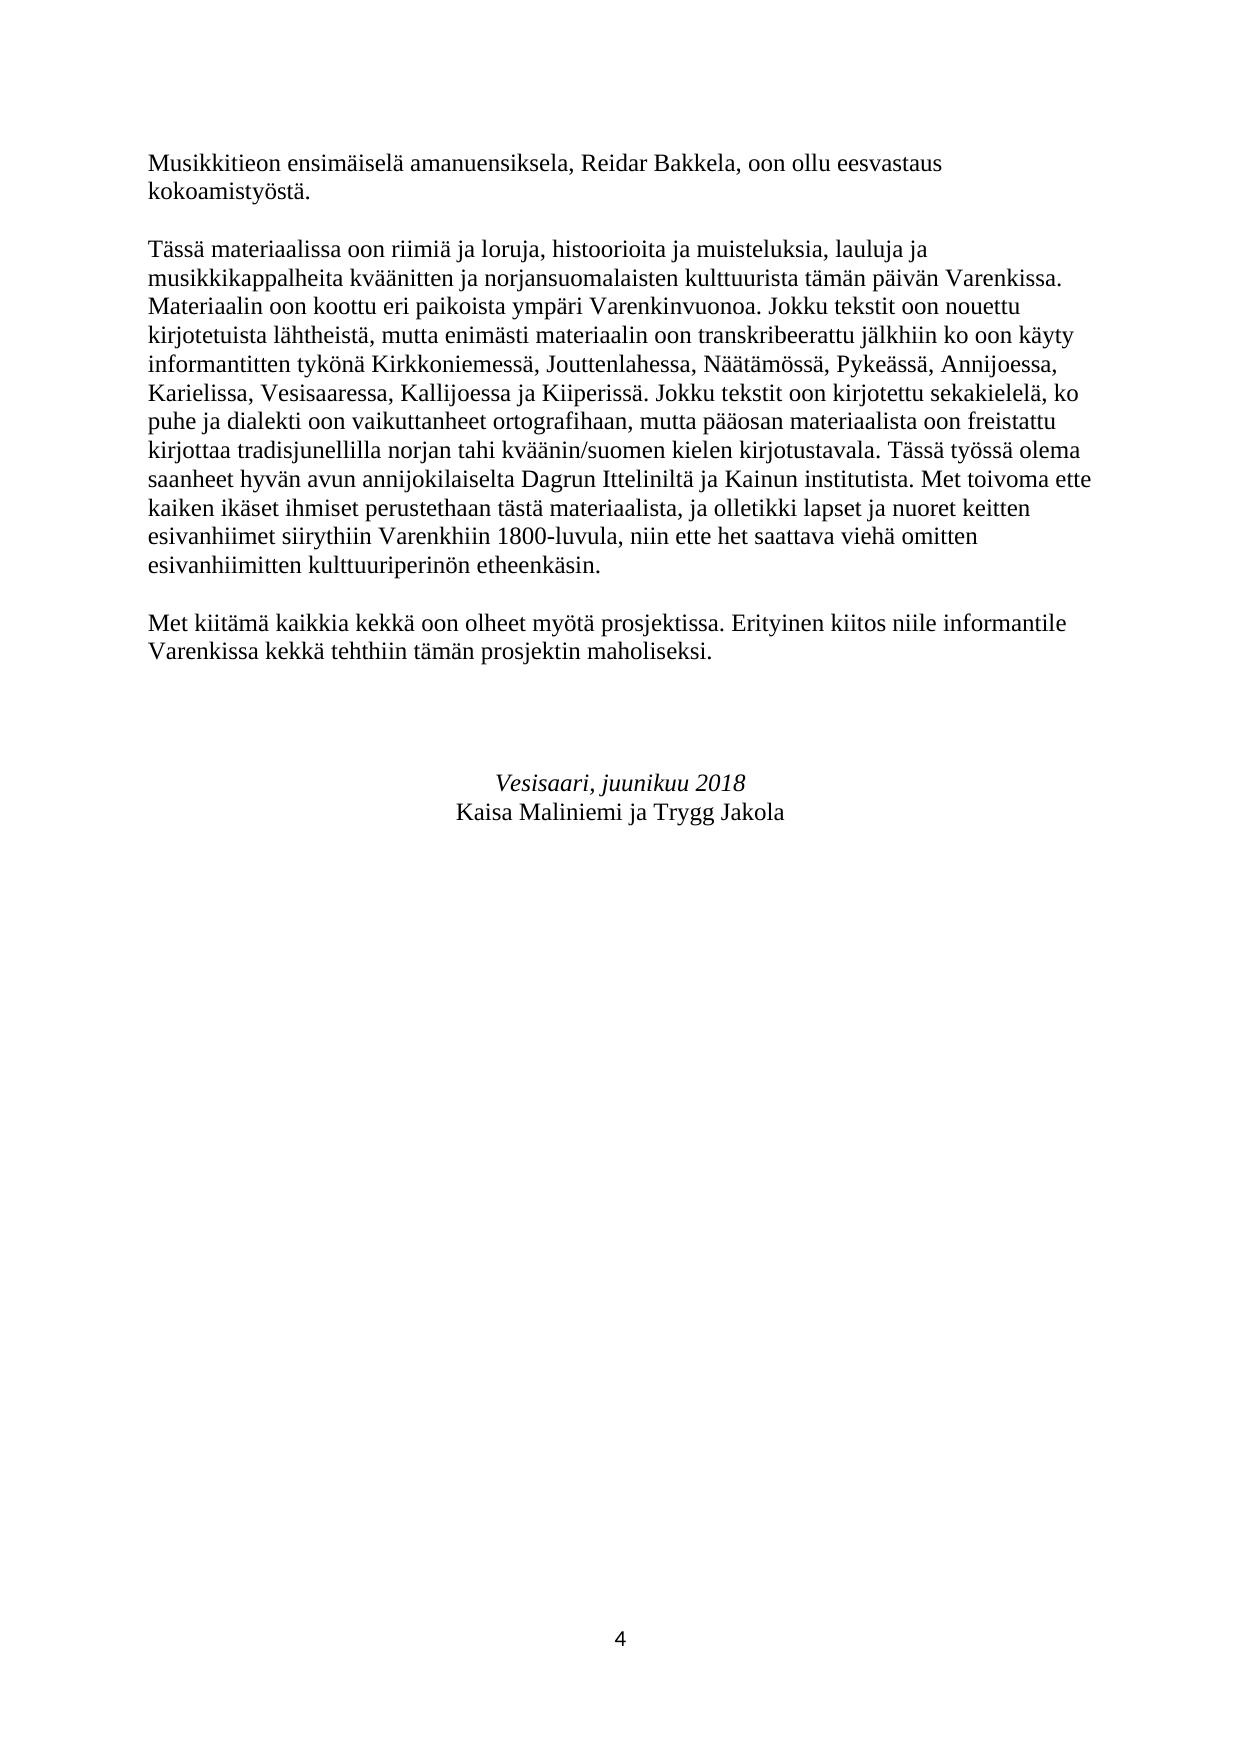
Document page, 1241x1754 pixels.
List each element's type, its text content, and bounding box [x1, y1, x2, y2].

text Musikkitieon ensimäiselä amanuensiksela, Reidar Bakkela, oon ollu eesvastaus kokoamistyöstä. [148, 148, 1093, 205]
text Kaisa Maliniemi ja Trygg Jakola [148, 797, 1093, 826]
text Vesisaari, juunikuu 2018 [148, 768, 1093, 797]
text Tässä materiaalissa oon riimiä ja loruja, histoorioita ja muisteluksia, lauluja ja musikkikappalheita kväänitten ja norjansuomalaisten kulttuurista tämän päivän Varenkissa. Materiaalin oon koottu eri paikoista ympäri Varenkinvuonoa. Jokku tekstit oon nouettu kirjotetuista lähtheistä, mutta enimästi materiaalin oon transkribeerattu jälkhiin ko oon käyty informantitten tykönä Kirkkoniemessä, Jouttenlahessa, Näätämössä, Pykeässä, Annijoessa, Karielissa, Vesisaaressa, Kallijoessa ja Kiiperissä. Jokku tekstit oon kirjotettu sekakielelä, ko puhe ja dialekti oon vaikuttanheet ortografihaan, mutta pääosan materiaalista oon freistattu kirjottaa tradisjunellilla norjan tahi kväänin/suomen kielen kirjotustavala. Tässä työssä olema saanheet hyvän avun annijokilaiselta Dagrun Itteliniltä ja Kainun institutista. Met toivoma ette kaiken ikäset ihmiset perustethaan tästä materiaalista, ja olletikki lapset ja nuoret keitten esivanhiimet siirythiin Varenkhiin 1800-luvula, niin ette het saattava viehä omitten esivanhiimitten kulttuuriperinön etheenkäsin. [148, 234, 1093, 579]
text Met kiitämä kaikkia kekkä oon olheet myötä prosjektissa. Erityinen kiitos niile informantile Varenkissa kekkä tehthiin tämän prosjektin maholiseksi. [148, 608, 1093, 665]
